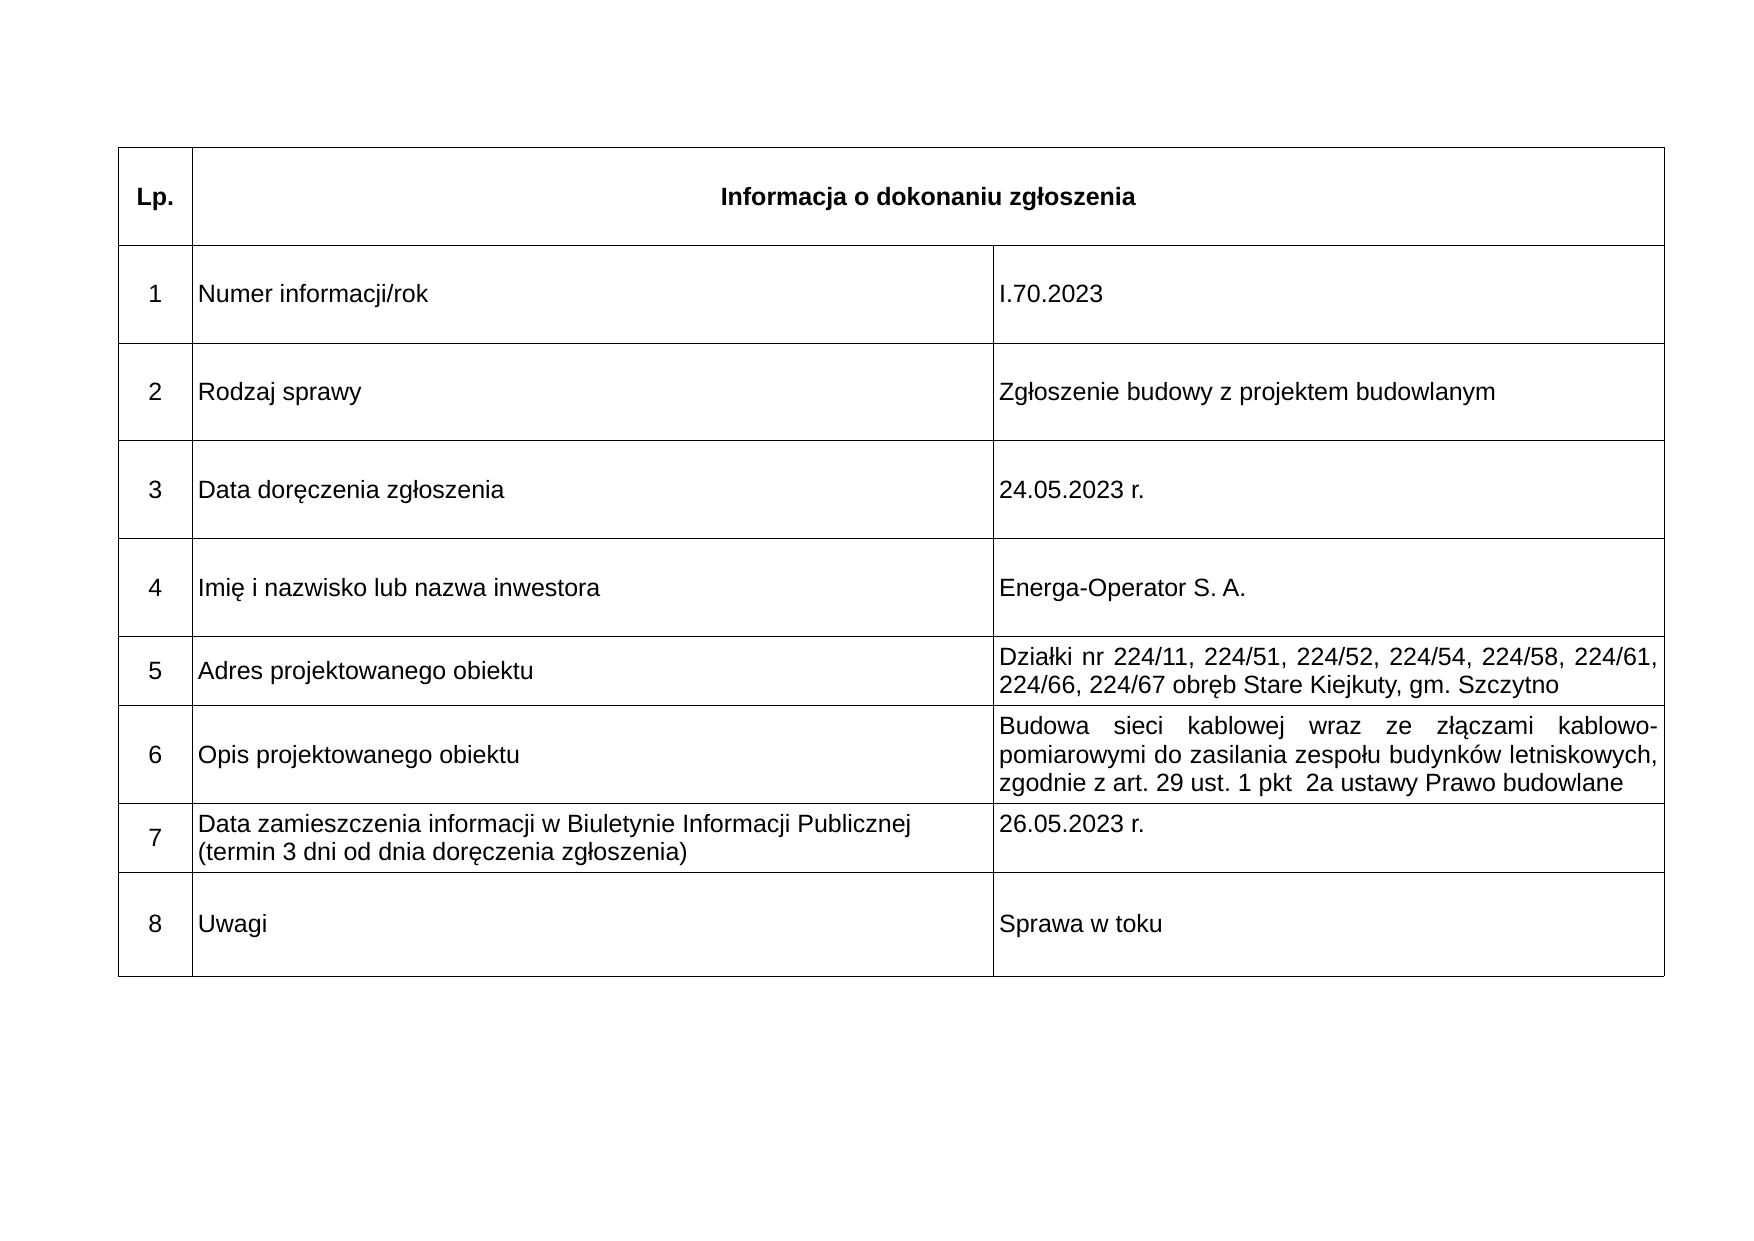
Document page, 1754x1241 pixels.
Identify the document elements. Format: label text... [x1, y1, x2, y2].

table_header Lp. [119, 148, 192, 245]
table_cell Opis projektowanego obiektu [193, 706, 993, 803]
table_cell Zgłoszenie budowy z projektem budowlanym [994, 344, 1664, 440]
table_cell Budowa sieci kablowej wraz ze złączami kablowo-pomiarowymi do zasilania zespołu budynków letniskowych, zgodnie z art. 29 ust. 1 pkt 2a ustawy Prawo budowlane [994, 706, 1664, 803]
table_header Informacja o dokonaniu zgłoszenia [193, 148, 1664, 245]
table_cell 3 [119, 441, 192, 538]
table_cell 24.05.2023 r. [994, 441, 1664, 538]
table_cell Adres projektowanego obiektu [193, 637, 993, 705]
table_cell Działki nr 224/11, 224/51, 224/52, 224/54, 224/58, 224/61, 224/66, 224/67 obręb Stare Kiejkuty, gm. Szczytno [994, 637, 1664, 705]
table_cell Numer informacji/rok [193, 246, 993, 342]
table_cell Sprawa w toku [994, 873, 1664, 976]
table_cell 4 [119, 539, 192, 636]
table_cell 7 [119, 804, 192, 872]
table_cell Imię i nazwisko lub nazwa inwestora [193, 539, 993, 636]
table_cell 2 [119, 344, 192, 440]
table_cell Data doręczenia zgłoszenia [193, 441, 993, 538]
table_cell I.70.2023 [994, 246, 1664, 342]
table_cell 8 [119, 873, 192, 976]
table_cell 5 [119, 637, 192, 705]
table_cell Data zamieszczenia informacji w Biuletynie Informacji Publicznej (termin 3 dni od dnia doręczenia zgłoszenia) [193, 804, 993, 872]
table_cell Energa-Operator S. A. [994, 539, 1664, 636]
table_cell Rodzaj sprawy [193, 344, 993, 440]
table_cell 26.05.2023 r. [994, 804, 1664, 872]
table_cell 1 [119, 246, 192, 342]
table_cell Uwagi [193, 873, 993, 976]
table_cell 6 [119, 706, 192, 803]
